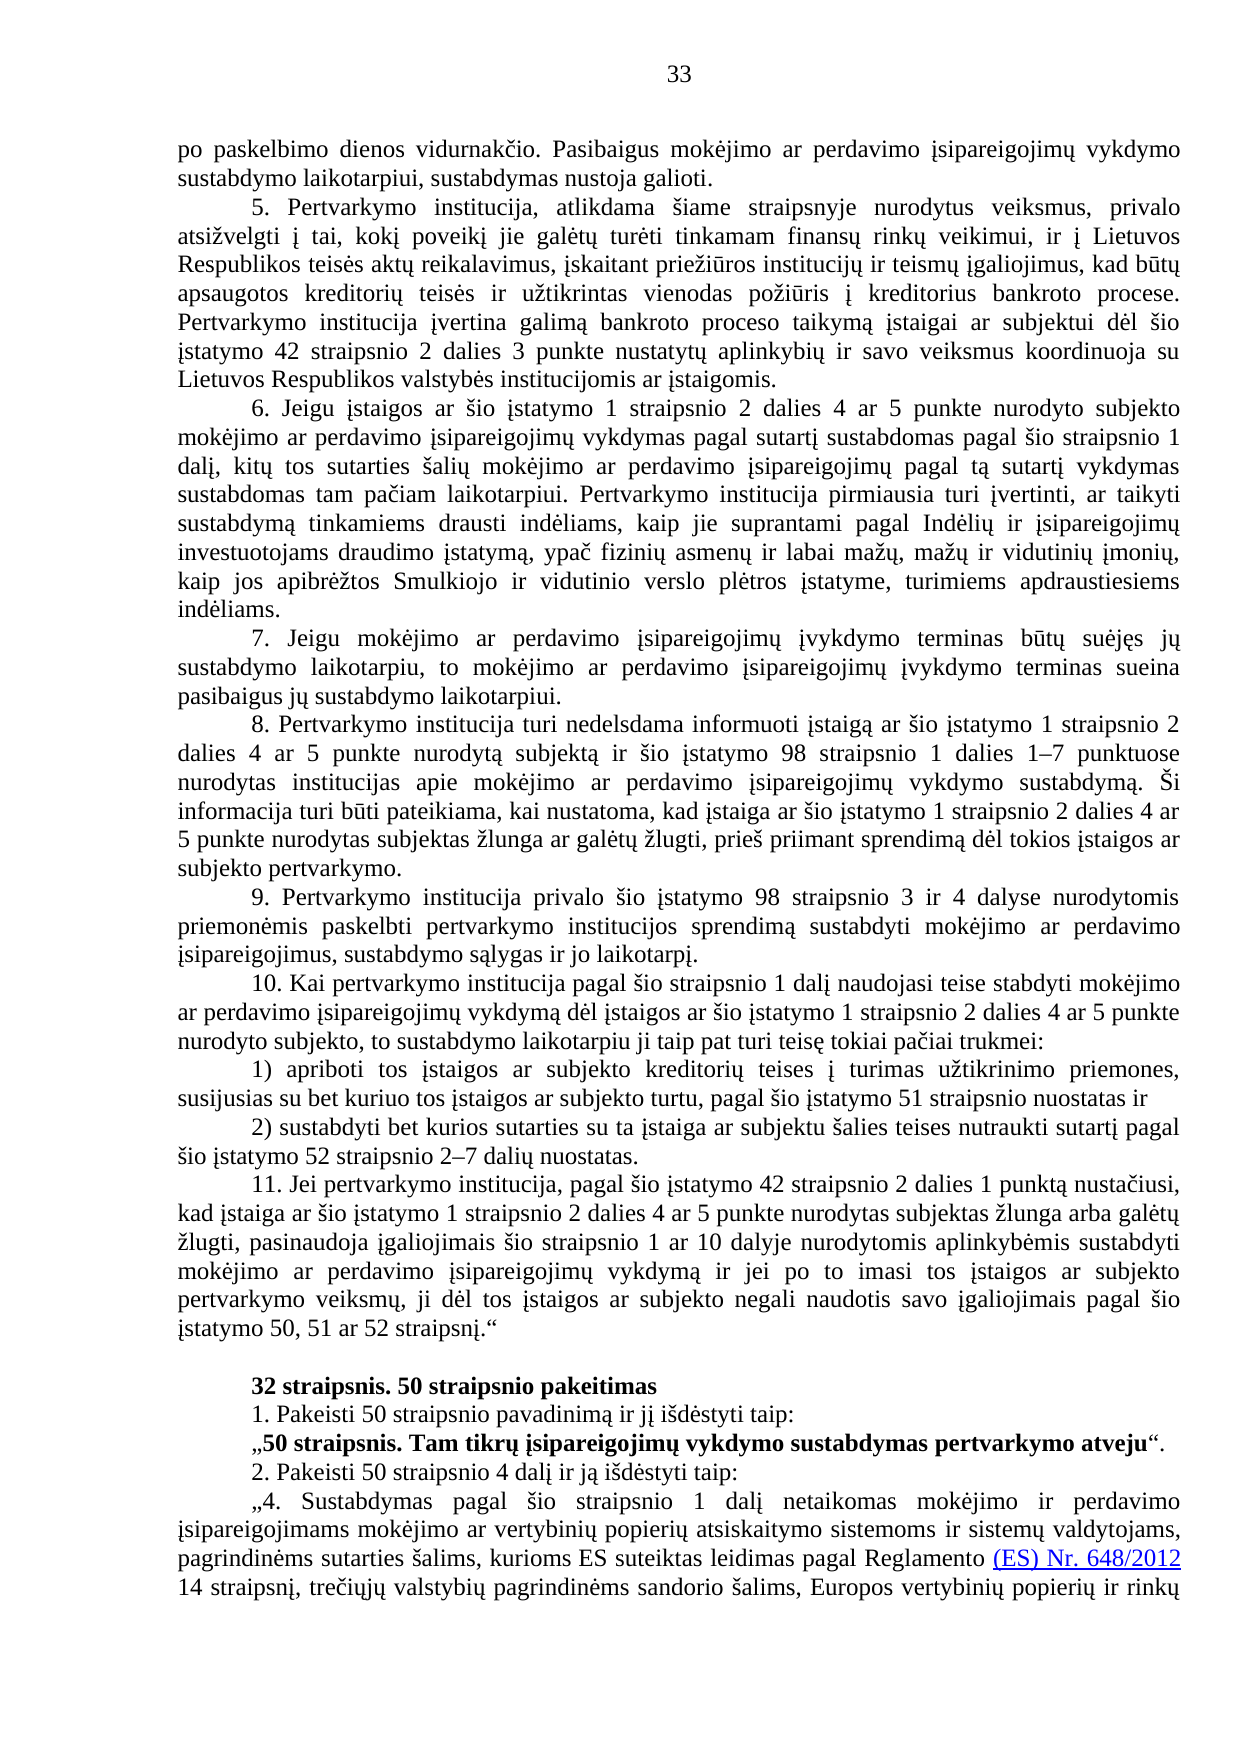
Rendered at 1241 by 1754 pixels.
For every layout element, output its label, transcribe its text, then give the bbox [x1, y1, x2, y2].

text „50 straipsnis. Tam tikrų įsipareigojimų vykdymo sustabdymas pertvarkymo atveju“. [177, 1428, 1181, 1457]
text 5. Pertvarkymo institucija, atlikdama šiame straipsnyje nurodytus veiksmus, privalo atsižvelgti į tai, kokį poveikį jie galėtų turėti tinkamam finansų rinkų veikimui, ir į Lietuvos Respublikos teisės aktų reikalavimus, įskaitant priežiūros institucijų ir teismų įgaliojimus, kad būtų apsaugotos kreditorių teisės ir užtikrintas vienodas požiūris į kreditorius bankroto procese. Pertvarkymo institucija įvertina galimą bankroto proceso taikymą įstaigai ar subjektui dėl šio įstatymo 42 straipsnio 2 dalies 3 punkte nustatytų aplinkybių ir savo veiksmus koordinuoja su Lietuvos Respublikos valstybės institucijomis ar įstaigomis. [177, 192, 1181, 393]
text 1. Pakeisti 50 straipsnio pavadinimą ir jį išdėstyti taip: [177, 1399, 1181, 1428]
text 11. Jei pertvarkymo institucija, pagal šio įstatymo 42 straipsnio 2 dalies 1 punktą nustačiusi, kad įstaiga ar šio įstatymo 1 straipsnio 2 dalies 4 ar 5 punkte nurodytas subjektas žlunga arba galėtų žlugti, pasinaudoja įgaliojimais šio straipsnio 1 ar 10 dalyje nurodytomis aplinkybėmis sustabdyti mokėjimo ar perdavimo įsipareigojimų vykdymą ir jei po to imasi tos įstaigos ar subjekto pertvarkymo veiksmų, ji dėl tos įstaigos ar subjekto negali naudotis savo įgaliojimais pagal šio įstatymo 50, 51 ar 52 straipsnį.“ [177, 1169, 1181, 1342]
text 8. Pertvarkymo institucija turi nedelsdama informuoti įstaigą ar šio įstatymo 1 straipsnio 2 dalies 4 ar 5 punkte nurodytą subjektą ir šio įstatymo 98 straipsnio 1 dalies 1‒7 punktuose nurodytas institucijas apie mokėjimo ar perdavimo įsipareigojimų vykdymo sustabdymą. Ši informacija turi būti pateikiama, kai nustatoma, kad įstaiga ar šio įstatymo 1 straipsnio 2 dalies 4 ar 5 punkte nurodytas subjektas žlunga ar galėtų žlugti, prieš priimant sprendimą dėl tokios įstaigos ar subjekto pertvarkymo. [177, 709, 1181, 882]
text 32 straipsnis. 50 straipsnio pakeitimas [177, 1371, 1181, 1399]
text 2) sustabdyti bet kurios sutarties su ta įstaiga ar subjektu šalies teises nutraukti sutartį pagal šio įstatymo 52 straipsnio 2–7 dalių nuostatas. [177, 1112, 1181, 1169]
text 1) apriboti tos įstaigos ar subjekto kreditorių teises į turimas užtikrinimo priemones, susijusias su bet kuriuo tos įstaigos ar subjekto turtu, pagal šio įstatymo 51 straipsnio nuostatas ir [177, 1054, 1181, 1112]
text po paskelbimo dienos vidurnakčio. Pasibaigus mokėjimo ar perdavimo įsipareigojimų vykdymo sustabdymo laikotarpiui, sustabdymas nustoja galioti. [177, 134, 1181, 192]
text 6. Jeigu įstaigos ar šio įstatymo 1 straipsnio 2 dalies 4 ar 5 punkte nurodyto subjekto mokėjimo ar perdavimo įsipareigojimų vykdymas pagal sutartį sustabdomas pagal šio straipsnio 1 dalį, kitų tos sutarties šalių mokėjimo ar perdavimo įsipareigojimų pagal tą sutartį vykdymas sustabdomas tam pačiam laikotarpiui. Pertvarkymo institucija pirmiausia turi įvertinti, ar taikyti sustabdymą tinkamiems drausti indėliams, kaip jie suprantami pagal Indėlių ir įsipareigojimų investuotojams draudimo įstatymą, ypač fizinių asmenų ir labai mažų, mažų ir vidutinių įmonių, kaip jos apibrėžtos Smulkiojo ir vidutinio verslo plėtros įstatyme, turimiems apdraustiesiems indėliams. [177, 393, 1181, 623]
text 9. Pertvarkymo institucija privalo šio įstatymo 98 straipsnio 3 ir 4 dalyse nurodytomis priemonėmis paskelbti pertvarkymo institucijos sprendimą sustabdyti mokėjimo ar perdavimo įsipareigojimus, sustabdymo sąlygas ir jo laikotarpį. [177, 882, 1181, 968]
text 7. Jeigu mokėjimo ar perdavimo įsipareigojimų įvykdymo terminas būtų suėjęs jų sustabdymo laikotarpiu, to mokėjimo ar perdavimo įsipareigojimų įvykdymo terminas sueina pasibaigus jų sustabdymo laikotarpiui. [177, 623, 1181, 709]
text 2. Pakeisti 50 straipsnio 4 dalį ir ją išdėstyti taip: [177, 1457, 1181, 1486]
text „4. Sustabdymas pagal šio straipsnio 1 dalį netaikomas mokėjimo ir perdavimo įsipareigojimams mokėjimo ar vertybinių popierių atsiskaitymo sistemoms ir sistemų valdytojams, pagrindinėms sutarties šalims, kurioms ES suteiktas leidimas pagal Reglamento (ES) Nr. 648/2012 14 straipsnį, trečiųjų valstybių pagrindinėms sandorio šalims, Europos vertybinių popierių ir rinkų [177, 1486, 1181, 1601]
text 10. Kai pertvarkymo institucija pagal šio straipsnio 1 dalį naudojasi teise stabdyti mokėjimo ar perdavimo įsipareigojimų vykdymą dėl įstaigos ar šio įstatymo 1 straipsnio 2 dalies 4 ar 5 punkte nurodyto subjekto, to sustabdymo laikotarpiu ji taip pat turi teisę tokiai pačiai trukmei: [177, 968, 1181, 1054]
